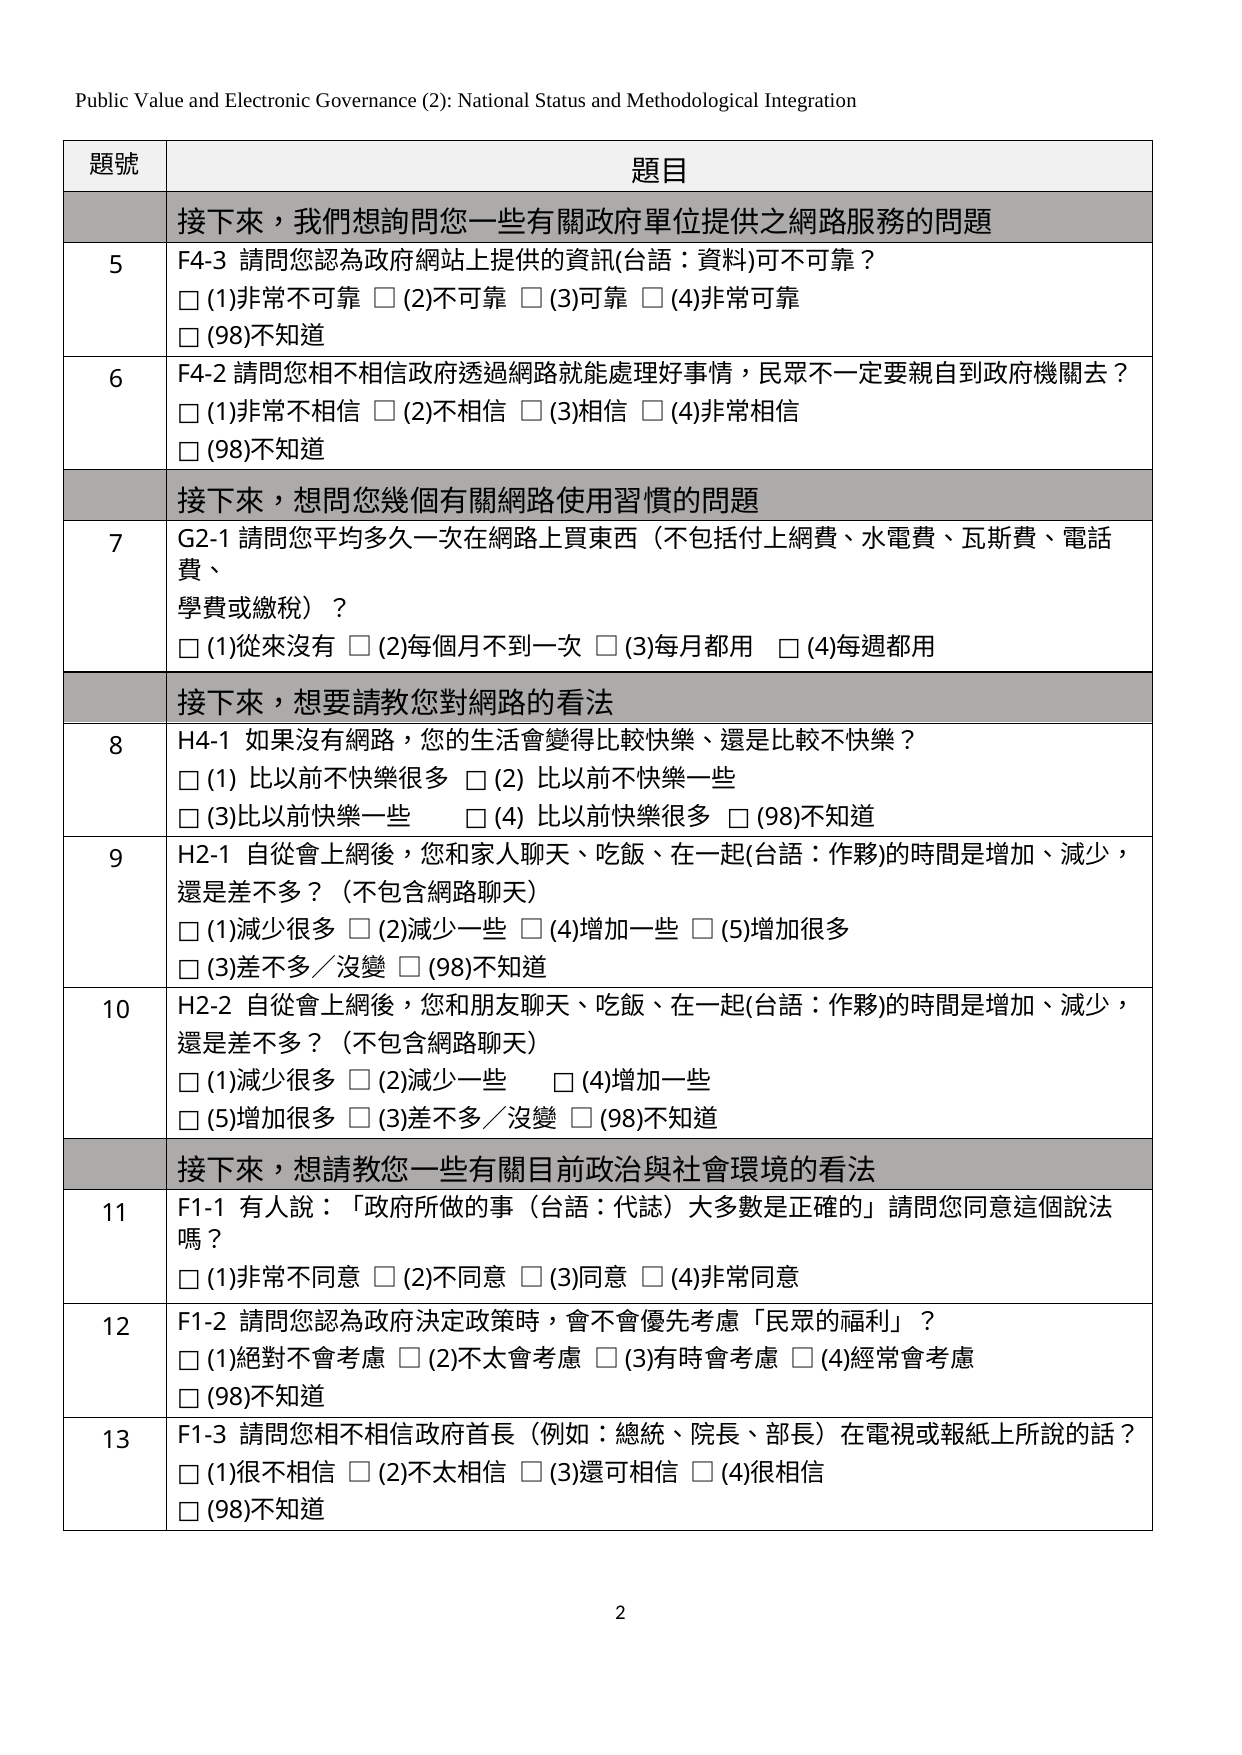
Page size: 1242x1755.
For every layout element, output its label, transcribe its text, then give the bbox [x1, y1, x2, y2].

table_cell 接下來，想要請教您對網路的看法 [167, 673, 1152, 722]
table_cell 接下來，想問您幾個有關網路使用習慣的問題 [167, 470, 1152, 520]
table_cell 13 [64, 1418, 166, 1530]
table_cell 接下來，想請教您一些有關目前政治與社會環境的看法 [167, 1139, 1152, 1189]
table_cell [64, 470, 166, 520]
table_header 題號 [64, 141, 166, 191]
table_cell F1-3 請問您相不相信政府首長（例如：總統、院長、部長）在電視或報紙上所說的話？ □ (1)很不相信 □ (2)不太相信 □ (3)還可相信 □ (4)很相信 □ (98)不知道 [167, 1418, 1152, 1530]
table_cell 11 [64, 1190, 166, 1303]
table_cell 9 [64, 837, 166, 987]
table_cell [64, 673, 166, 722]
table_cell F4-2 請問您相不相信政府透過網路就能處理好事情，民眾不一定要親自到政府機關去？ □ (1)非常不相信 □ (2)不相信 □ (3)相信 □ (4)非常相信 □ (98)不知道 [167, 357, 1152, 469]
table_cell 10 [64, 988, 166, 1138]
table_cell [64, 1139, 166, 1189]
table_cell H2-2 自從會上網後，您和朋友聊天、吃飯、在一起(台語：作夥)的時間是增加、減少， 還是差不多？（不包含網路聊天） □ (1)減少很多 □ (2)減少一些 □ (4)增加一些 □ (5)增加很多 □ (3)差不多／沒變 □ (98)不知道 [167, 988, 1152, 1138]
table_cell F4-3 請問您認為政府網站上提供的資訊(台語：資料)可不可靠？ □ (1)非常不可靠 □ (2)不可靠 □ (3)可靠 □ (4)非常可靠 □ (98)不知道 [167, 243, 1152, 356]
table_cell F1-2 請問您認為政府決定政策時，會不會優先考慮「民眾的福利」？ □ (1)絕對不會考慮 □ (2)不太會考慮 □ (3)有時會考慮 □ (4)經常會考慮 □ (98)不知道 [167, 1304, 1152, 1417]
table_cell 12 [64, 1304, 166, 1417]
table_cell [64, 192, 166, 242]
table_header 題目 [167, 141, 1152, 191]
table_cell 5 [64, 243, 166, 356]
table_cell 8 [64, 724, 166, 836]
table_cell 接下來，我們想詢問您一些有關政府單位提供之網路服務的問題 [167, 192, 1152, 242]
table_cell G2-1 請問您平均多久一次在網路上買東西（不包括付上網費、水電費、瓦斯費、電話費、 學費或繳稅）？ □ (1)從來沒有 □ (2)每個月不到一次 □ (3)每月都用 □ (4)每週都用 □ (5)每天都用 □ (6)每天用很多次 □ (98)不知道／忘記了 [167, 521, 1152, 671]
table_cell 7 [64, 521, 166, 671]
table_cell H4-1 如果沒有網路，您的生活會變得比較快樂、還是比較不快樂？ □ (1) 比以前不快樂很多 □ (2) 比以前不快樂一些 □ (3)比以前快樂一些 □ (4) 比以前快樂很多 □ (98)不知道 [167, 724, 1152, 836]
table_cell H2-1 自從會上網後，您和家人聊天、吃飯、在一起(台語：作夥)的時間是增加、減少， 還是差不多？（不包含網路聊天） □ (1)減少很多 □ (2)減少一些 □ (4)增加一些 □ (5)增加很多 □ (3)差不多／沒變 □ (98)不知道 [167, 837, 1152, 987]
table_cell 6 [64, 357, 166, 469]
table_cell F1-1 有人說：「政府所做的事（台語：代誌）大多數是正確的」請問您同意這個說法嗎？ □ (1)非常不同意 □ (2)不同意 □ (3)同意 □ (4)非常同意 □ (98)不知道 [167, 1190, 1152, 1303]
